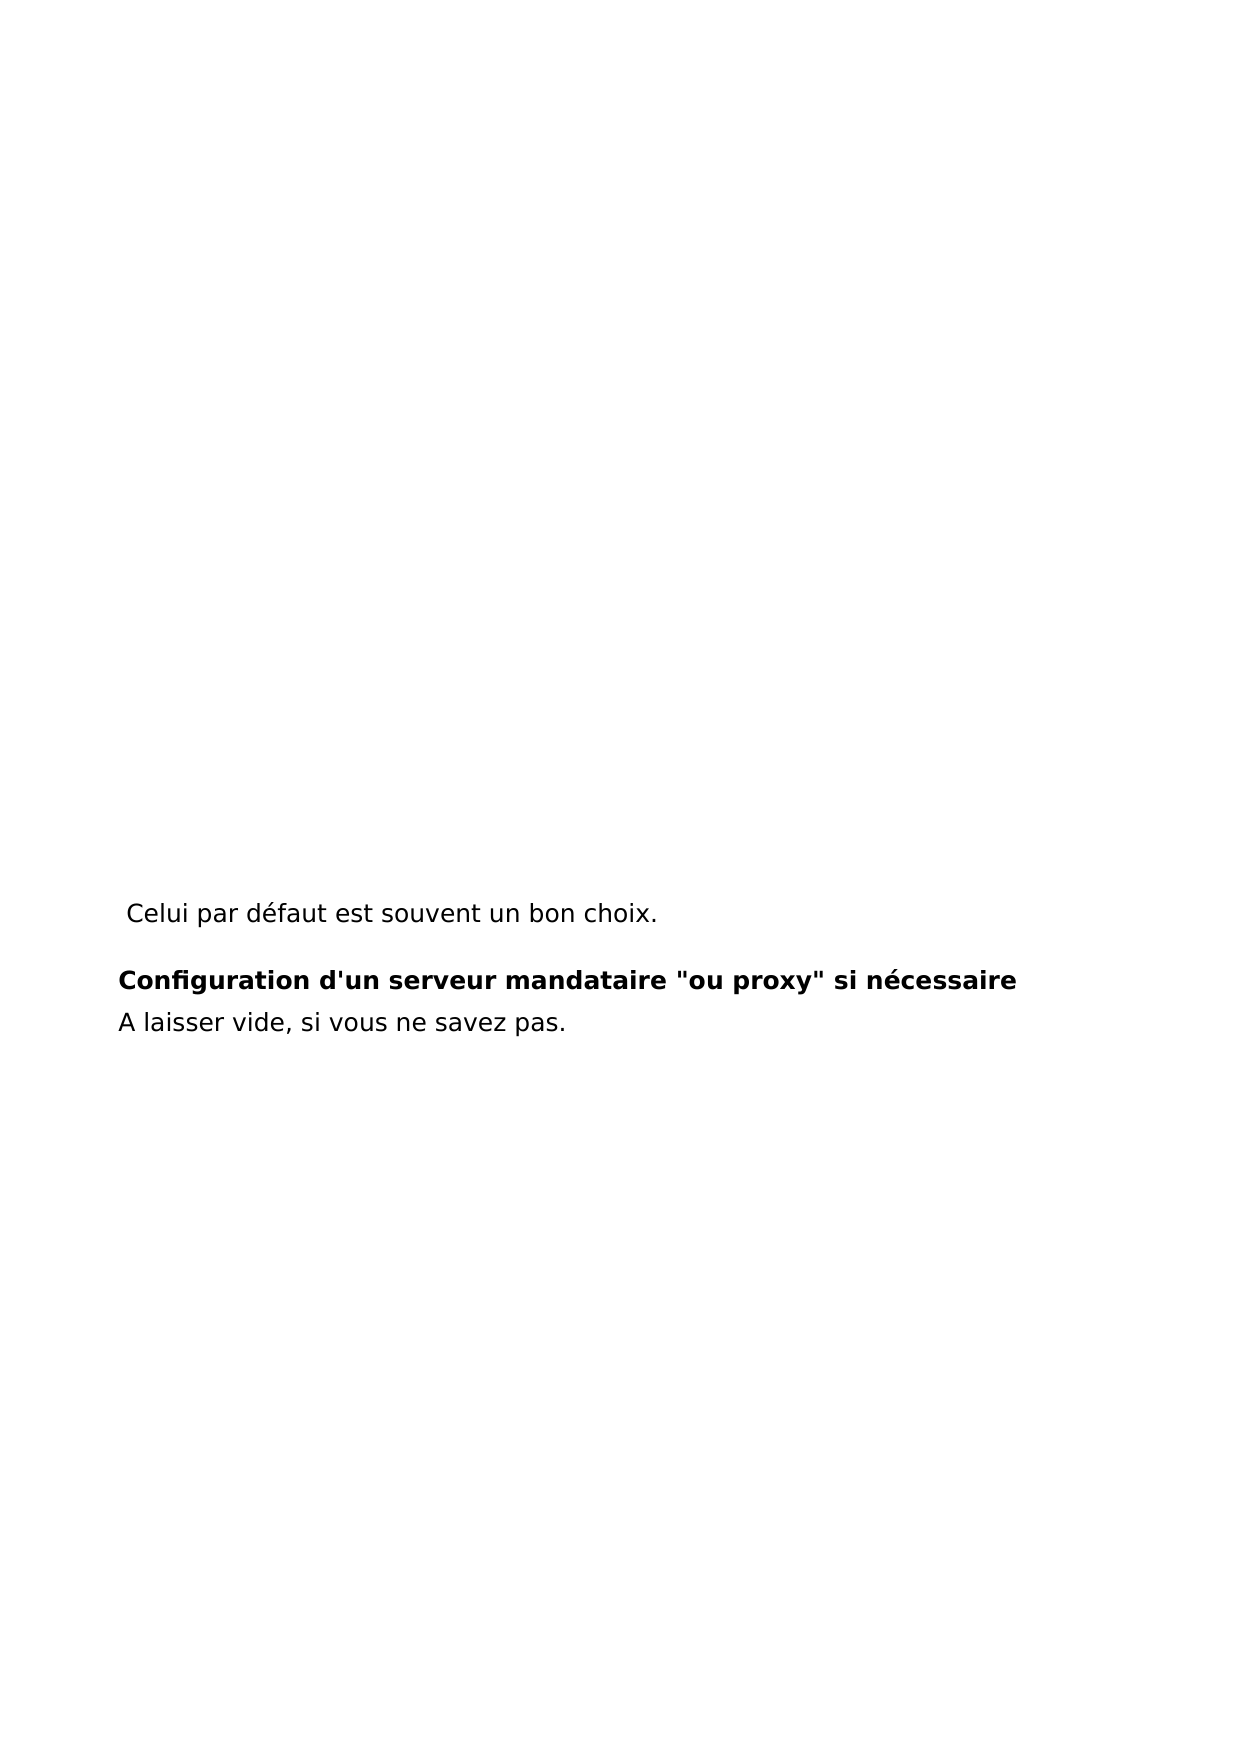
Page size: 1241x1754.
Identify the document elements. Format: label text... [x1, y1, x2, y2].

text A laisser vide, si vous ne savez pas. [118, 1008, 1122, 1066]
subtitle Configuration d'un serveur mandataire "ou proxy" si nécessaire [118, 966, 1122, 995]
text Celui par défaut est souvent un bon choix. [118, 118, 1122, 928]
